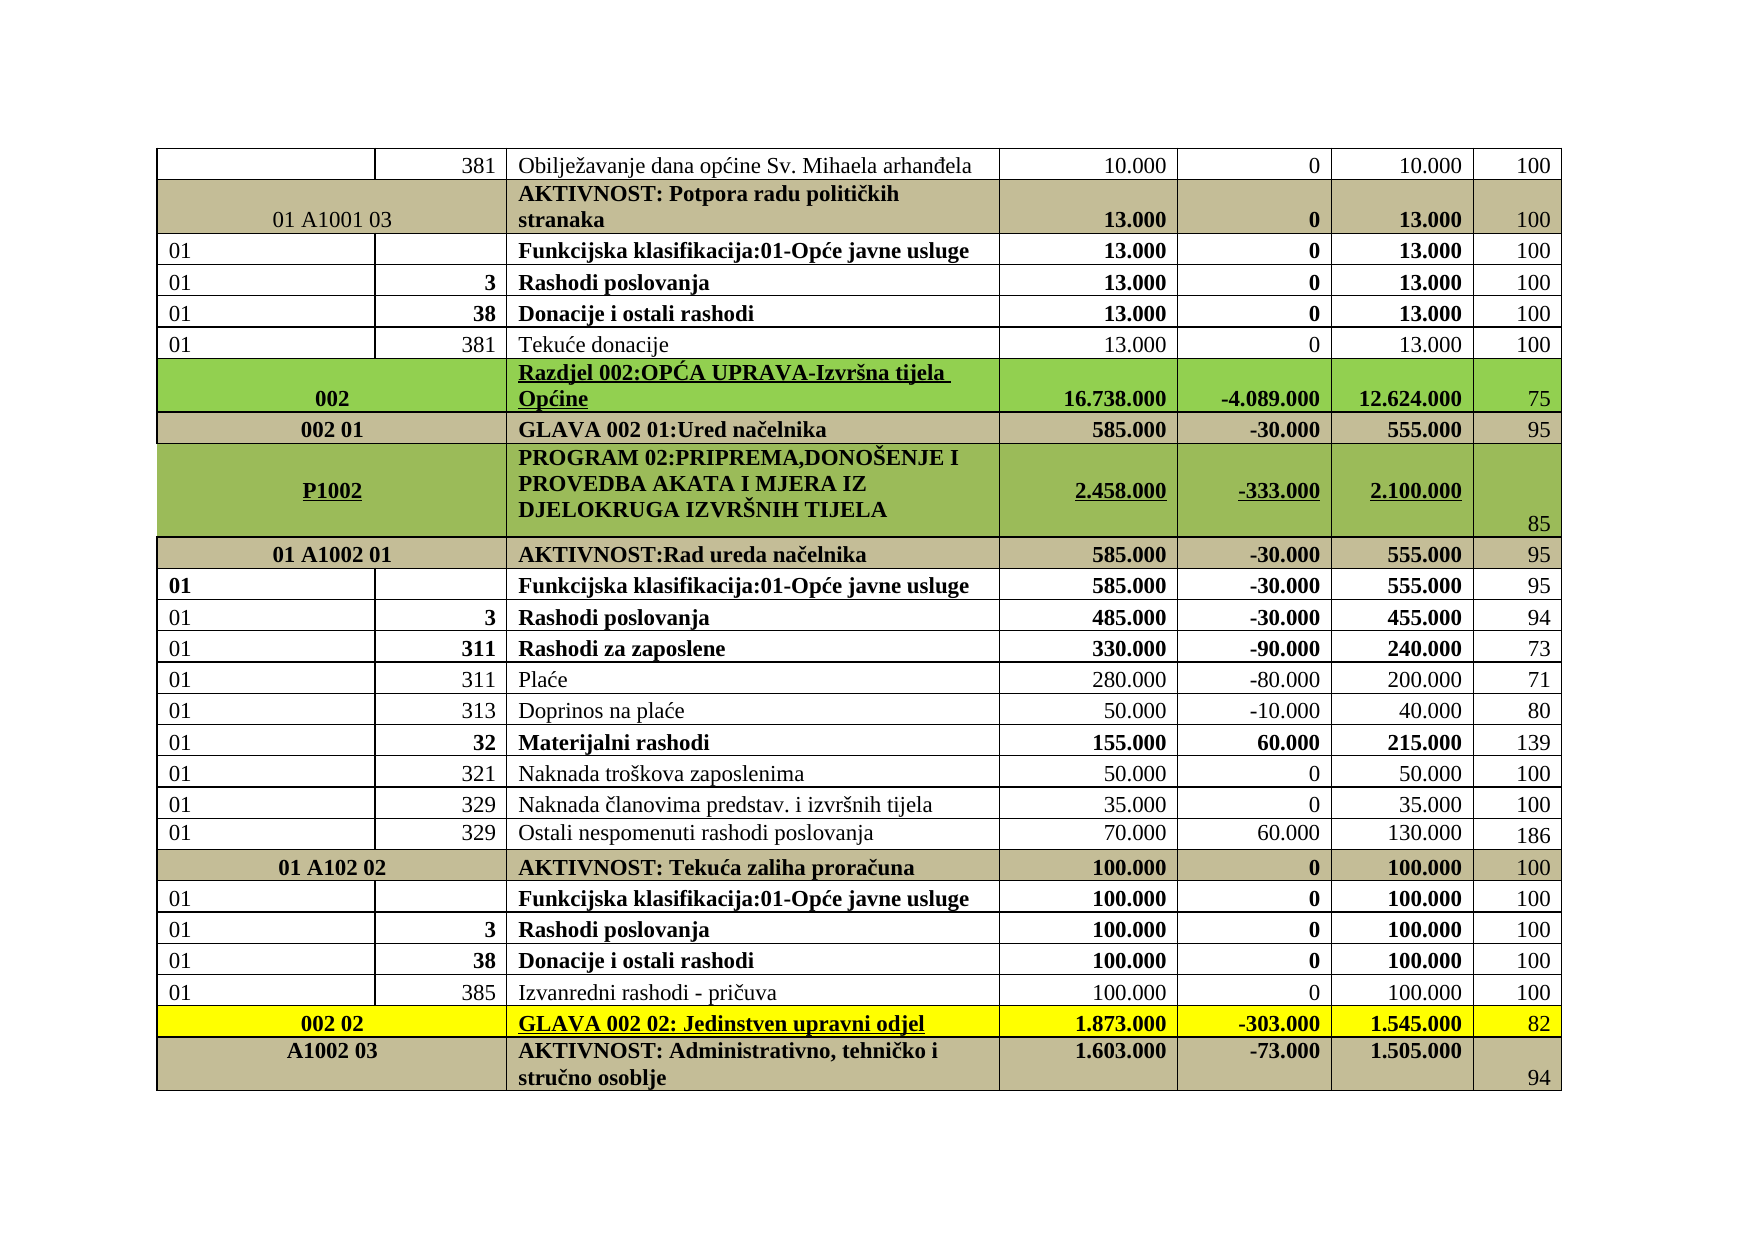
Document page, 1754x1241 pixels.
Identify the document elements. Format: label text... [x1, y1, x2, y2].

table_cell [376, 569, 506, 599]
table_cell 0 [1178, 149, 1331, 179]
table_cell 585.000 [1000, 413, 1177, 443]
table_cell 01 A1002 01 [158, 538, 506, 568]
table_cell 01 [158, 569, 374, 599]
table_cell 0 [1178, 265, 1331, 295]
table_cell 01 [158, 663, 374, 693]
table_cell 13.000 [1000, 265, 1177, 295]
table_cell 100 [1474, 234, 1561, 264]
table_cell 50.000 [1000, 694, 1177, 724]
table_cell AKTIVNOST: Tekuća zaliha proračuna [507, 850, 999, 880]
table_cell 585.000 [1000, 538, 1177, 568]
table_cell P1002 [157, 444, 506, 536]
table_cell 381 [376, 149, 506, 179]
table_cell 01 [158, 265, 374, 295]
table_cell [376, 881, 506, 911]
table_cell 3 [376, 600, 506, 630]
table_cell 13.000 [1332, 296, 1473, 326]
table_cell 50.000 [1332, 756, 1473, 786]
table_cell Plaće [507, 663, 999, 693]
table_cell 60.000 [1178, 725, 1331, 755]
table_cell -333.000 [1178, 444, 1331, 536]
table_cell 01 [158, 881, 374, 911]
table_cell 35.000 [1000, 788, 1177, 818]
table_cell Naknada članovima predstav. i izvršnih tijela [507, 788, 999, 818]
table_cell Ostali nespomenuti rashodi poslovanja [507, 819, 999, 849]
table_cell 0 [1178, 975, 1331, 1005]
table_cell 60.000 [1178, 819, 1331, 849]
table_cell 100.000 [1332, 975, 1473, 1005]
table_cell 555.000 [1332, 538, 1473, 568]
table_cell 12.624.000 [1332, 359, 1473, 411]
table_cell 100 [1474, 881, 1561, 911]
table_cell 38 [376, 296, 506, 326]
table_cell 155.000 [1000, 725, 1177, 755]
table_cell Rashodi za zaposlene [507, 631, 999, 661]
table_cell 1.505.000 [1332, 1038, 1473, 1090]
table_cell 100.000 [1332, 850, 1473, 880]
table_cell Doprinos na plaće [507, 694, 999, 724]
table_cell 01 [158, 694, 374, 724]
table_cell 2.100.000 [1332, 444, 1473, 536]
table_cell 0 [1178, 850, 1331, 880]
table_cell AKTIVNOST: Potpora radu političkih stranaka [507, 180, 999, 233]
table_cell Naknada troškova zaposlenima [507, 756, 999, 786]
table_cell 0 [1178, 944, 1331, 974]
table_cell Rashodi poslovanja [507, 600, 999, 630]
table_cell Donacije i ostali rashodi [507, 944, 999, 974]
table_cell 75 [1474, 359, 1561, 411]
table_cell 329 [376, 819, 506, 849]
table_cell 555.000 [1332, 569, 1473, 599]
table_cell 13.000 [1332, 265, 1473, 295]
table_cell 240.000 [1332, 631, 1473, 661]
table_cell 01 [158, 631, 374, 661]
table_cell 100.000 [1000, 881, 1177, 911]
table_cell 70.000 [1000, 819, 1177, 849]
table_cell 01 A102 02 [158, 850, 506, 880]
table_cell 381 [376, 328, 506, 358]
table_cell 100.000 [1000, 913, 1177, 943]
table_cell 100.000 [1000, 944, 1177, 974]
table_cell 555.000 [1332, 413, 1473, 443]
table_cell 311 [376, 631, 506, 661]
table_cell 100 [1474, 975, 1561, 1005]
table_cell Funkcijska klasifikacija:01-Opće javne usluge [507, 234, 999, 264]
table_cell 100 [1474, 180, 1561, 233]
table_cell 13.000 [1000, 180, 1177, 233]
table_cell 130.000 [1332, 819, 1473, 849]
table_cell -30.000 [1178, 538, 1331, 568]
table_cell 100.000 [1332, 944, 1473, 974]
table_cell GLAVA 002 01:Ured načelnika [507, 413, 999, 443]
table_cell 2.458.000 [1000, 444, 1177, 536]
table_cell 13.000 [1332, 180, 1473, 233]
table_cell Tekuće donacije [507, 328, 999, 358]
table_cell 94 [1474, 600, 1561, 630]
table_cell 0 [1178, 180, 1331, 233]
table_cell Izvanredni rashodi - pričuva [507, 975, 999, 1005]
table_cell 3 [376, 265, 506, 295]
table_cell 100 [1474, 149, 1561, 179]
table_cell 385 [376, 975, 506, 1005]
table_cell 0 [1178, 881, 1331, 911]
table_cell AKTIVNOST:Rad ureda načelnika [507, 538, 999, 568]
table_cell 0 [1178, 756, 1331, 786]
table_cell 455.000 [1332, 600, 1473, 630]
table_cell -73.000 [1178, 1038, 1331, 1090]
table_cell Obilježavanje dana općine Sv. Mihaela arhanđela [507, 149, 999, 179]
table_cell 01 [158, 328, 374, 358]
table_cell 38 [376, 944, 506, 974]
table_cell 50.000 [1000, 756, 1177, 786]
table_cell 01 [158, 975, 374, 1005]
table_cell 13.000 [1332, 328, 1473, 358]
table_cell 13.000 [1000, 296, 1177, 326]
table_cell 1.603.000 [1000, 1038, 1177, 1090]
table_cell 1.873.000 [1000, 1006, 1177, 1036]
table_cell AKTIVNOST: Administrativno, tehničko i stručno osoblje [507, 1038, 999, 1090]
table_cell 82 [1474, 1006, 1561, 1036]
table_cell 100 [1474, 296, 1561, 326]
table_cell 13.000 [1000, 328, 1177, 358]
table_cell 10.000 [1000, 149, 1177, 179]
table_cell 100 [1474, 328, 1561, 358]
table_cell Funkcijska klasifikacija:01-Opće javne usluge [507, 881, 999, 911]
table_cell 01 [158, 725, 374, 755]
table_cell A1002 03 [158, 1038, 506, 1090]
table_cell 10.000 [1332, 149, 1473, 179]
table_cell 16.738.000 [1000, 359, 1177, 411]
table_cell -80.000 [1178, 663, 1331, 693]
table_cell 01 [158, 819, 374, 849]
table_cell [376, 234, 506, 264]
table_cell 01 [158, 234, 374, 264]
table_cell -10.000 [1178, 694, 1331, 724]
table_cell Razdjel 002:OPĆA UPRAVA-Izvršna tijela Općine [507, 359, 999, 411]
table_cell 100 [1474, 850, 1561, 880]
table_cell GLAVA 002 02: Jedinstven upravni odjel [507, 1006, 999, 1036]
table_cell 13.000 [1332, 234, 1473, 264]
table_cell 13.000 [1000, 234, 1177, 264]
table_cell 100 [1474, 265, 1561, 295]
table_cell 73 [1474, 631, 1561, 661]
table_cell 01 [158, 600, 374, 630]
table_cell -30.000 [1178, 413, 1331, 443]
table_cell 01 [158, 296, 374, 326]
table_cell 01 [158, 788, 374, 818]
table_cell 002 01 [158, 413, 506, 443]
table_cell -30.000 [1178, 569, 1331, 599]
table_cell 329 [376, 788, 506, 818]
table_cell 002 02 [158, 1006, 506, 1036]
table_cell 100.000 [1000, 850, 1177, 880]
table_cell 95 [1474, 569, 1561, 599]
table_cell 94 [1474, 1038, 1561, 1090]
table_cell Rashodi poslovanja [507, 265, 999, 295]
table_cell 139 [1474, 725, 1561, 755]
table_cell 35.000 [1332, 788, 1473, 818]
table_cell 215.000 [1332, 725, 1473, 755]
table_cell Funkcijska klasifikacija:01-Opće javne usluge [507, 569, 999, 599]
table_cell Materijalni rashodi [507, 725, 999, 755]
table_cell 100.000 [1000, 975, 1177, 1005]
table_cell Donacije i ostali rashodi [507, 296, 999, 326]
table_cell 311 [376, 663, 506, 693]
table_cell 200.000 [1332, 663, 1473, 693]
table_cell 002 [158, 359, 506, 411]
table_cell 100 [1474, 788, 1561, 818]
table_cell 485.000 [1000, 600, 1177, 630]
table_cell -90.000 [1178, 631, 1331, 661]
table_cell 100 [1474, 913, 1561, 943]
table_cell 01 A1001 03 [158, 180, 506, 233]
table_cell 100.000 [1332, 881, 1473, 911]
table_cell 585.000 [1000, 569, 1177, 599]
table_cell 100.000 [1332, 913, 1473, 943]
table_cell 3 [376, 913, 506, 943]
table_cell -303.000 [1178, 1006, 1331, 1036]
table_cell 1.545.000 [1332, 1006, 1473, 1036]
table_cell 85 [1474, 444, 1561, 536]
table_cell 32 [376, 725, 506, 755]
table_cell 01 [158, 913, 374, 943]
table_cell 80 [1474, 694, 1561, 724]
table_cell 330.000 [1000, 631, 1177, 661]
table_cell 321 [376, 756, 506, 786]
table_cell 95 [1474, 538, 1561, 568]
table_cell 0 [1178, 234, 1331, 264]
table_cell 0 [1178, 913, 1331, 943]
table_cell 95 [1474, 413, 1561, 443]
table_cell 100 [1474, 944, 1561, 974]
table_cell 186 [1474, 819, 1561, 849]
table_cell 01 [158, 756, 374, 786]
table_cell [158, 149, 374, 179]
table_cell 280.000 [1000, 663, 1177, 693]
table_cell 0 [1178, 328, 1331, 358]
table_cell PROGRAM 02:PRIPREMA,DONOŠENJE I PROVEDBA AKATA I MJERA IZ DJELOKRUGA IZVRŠNIH TIJELA [507, 444, 999, 536]
table_cell -4.089.000 [1178, 359, 1331, 411]
table_cell 313 [376, 694, 506, 724]
table_cell 40.000 [1332, 694, 1473, 724]
table_cell 0 [1178, 296, 1331, 326]
table_cell 71 [1474, 663, 1561, 693]
table_cell 100 [1474, 756, 1561, 786]
table_cell 0 [1178, 788, 1331, 818]
table_cell -30.000 [1178, 600, 1331, 630]
table_cell 01 [158, 944, 374, 974]
table_cell Rashodi poslovanja [507, 913, 999, 943]
